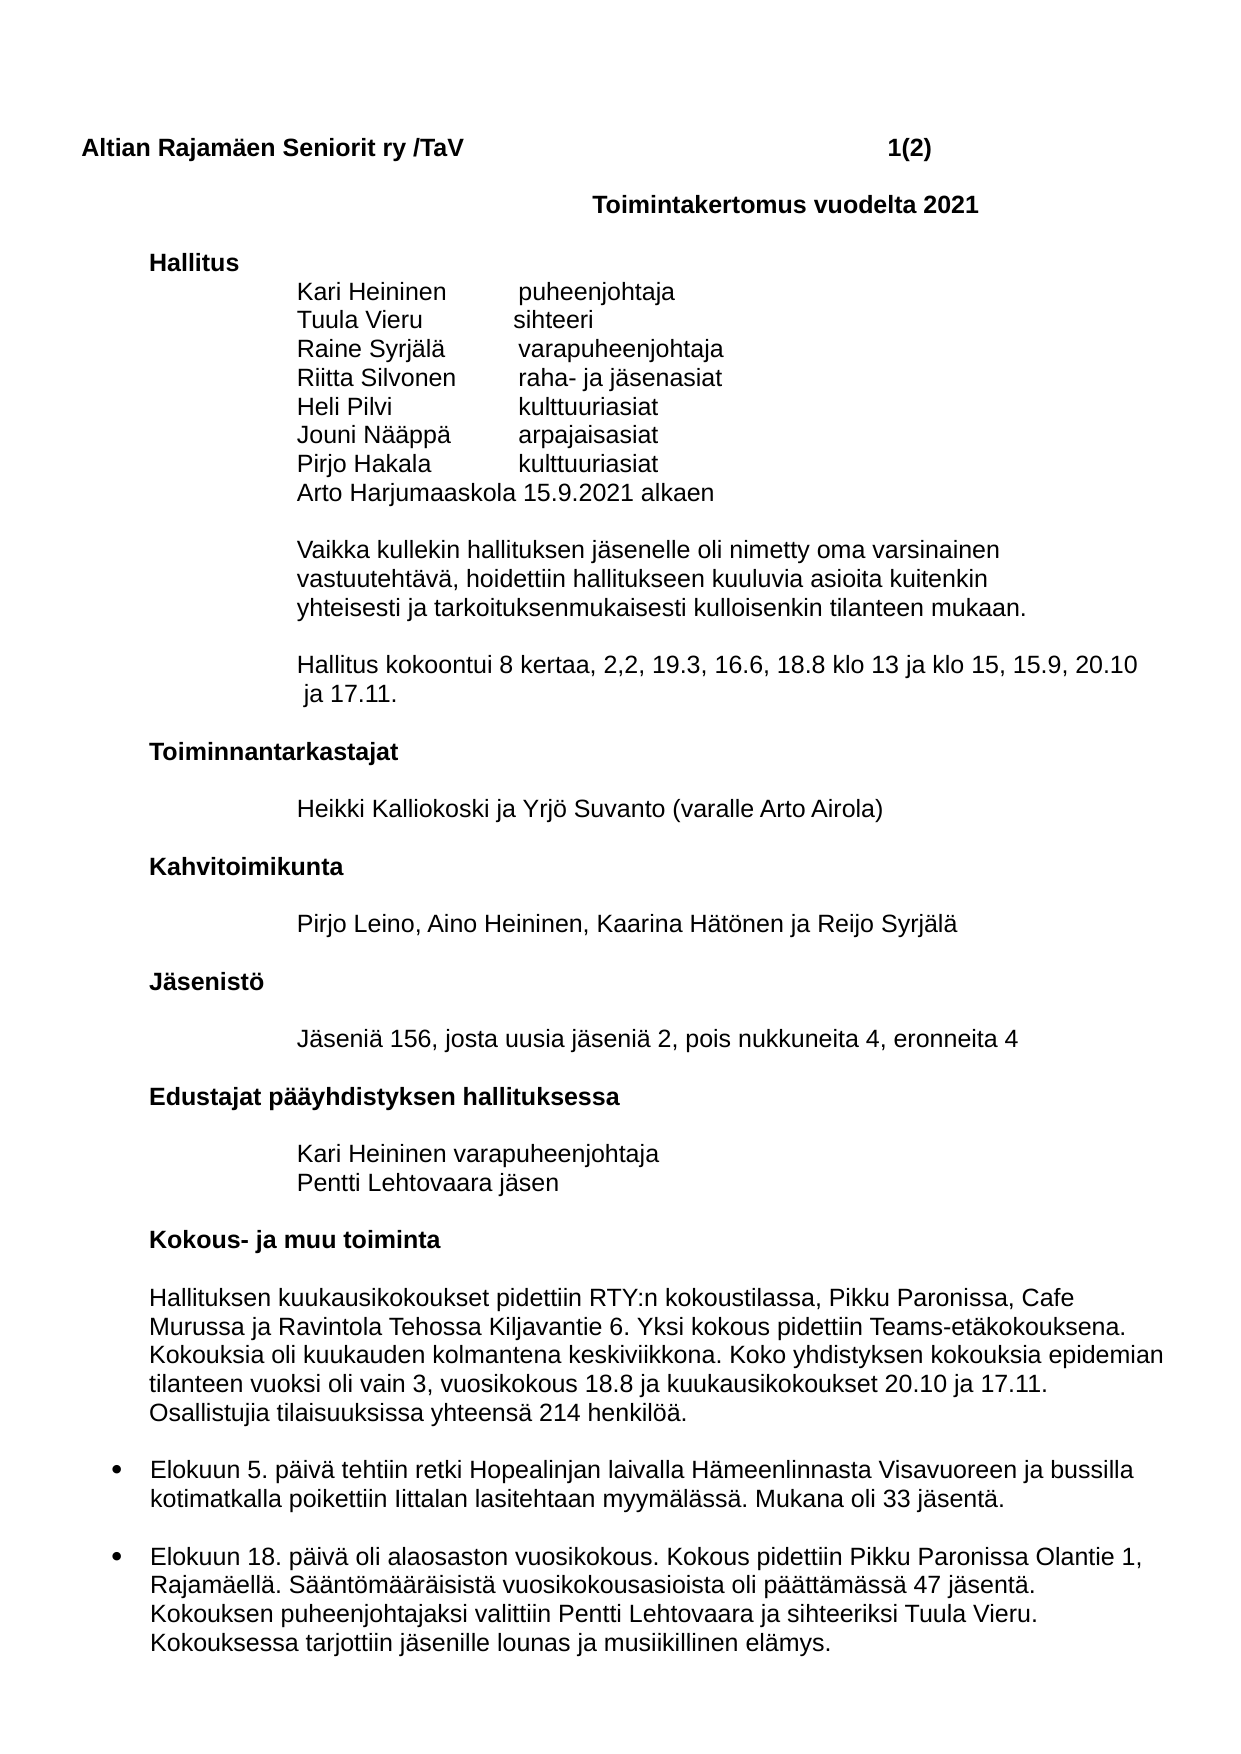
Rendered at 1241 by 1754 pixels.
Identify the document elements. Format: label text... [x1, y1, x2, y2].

list Elokuun 5. päivä tehtiin retki Hopealinjan laivalla Hämeenlinnasta Visavuoreen ja bussilla kotimatkalla poikettiin Iittalan lasitehtaan myymälässä. Mukana oli 33 jäsentä. [112, 1455, 1165, 1513]
text Heli Pilvi kulttuuriasiat [75, 391, 1165, 420]
text Kari Heininen varapuheenjohtaja [75, 1139, 1165, 1168]
text Hallituksen kuukausikokoukset pidettiin RTY:n kokoustilassa, Pikku Paronissa, Cafe Murussa ja Ravintola Tehossa Kiljavantie 6. Yksi kokous pidettiin Teams-etäkokouksena. Kokouksia oli kuukauden kolmantena keskiviikkona. Koko yhdistyksen kokouksia epidemian tilanteen vuoksi oli vain 3, vuosikokous 18.8 ja kuukausikokoukset 20.10 ja 17.11. Osallistujia tilaisuuksissa yhteensä 214 henkilöä. [149, 1283, 1165, 1426]
text Jäseniä 156, josta uusia jäseniä 2, pois nukkuneita 4, eronneita 4 [75, 1024, 1165, 1053]
text Toiminnantarkastajat [75, 736, 1165, 765]
text vastuutehtävä, hoidettiin hallitukseen kuuluvia asioita kuitenkin [223, 564, 1165, 593]
text Riitta Silvonen raha- ja jäsenasiat [75, 363, 1165, 391]
text Kahvitoimikunta [75, 851, 1165, 880]
text Pirjo Leino, Aino Heininen, Kaarina Hätönen ja Reijo Syrjälä [75, 909, 1165, 938]
list Elokuun 18. päivä oli alaosaston vuosikokous. Kokous pidettiin Pikku Paronissa Olantie 1, Rajamäellä. Sääntömääräisistä vuosikokousasioista oli päättämässä 47 jäsentä. Kokouksen puheenjohtajaksi valittiin Pentti Lehtovaara ja sihteeriksi Tuula Vieru. Kokouksessa tarjottiin jäsenille lounas ja musiikillinen elämys. [112, 1542, 1165, 1657]
text Jäsenistö [75, 966, 1165, 995]
text Jouni Nääppä arpajaisasiat [75, 420, 1165, 449]
text Altian Rajamäen Seniorit ry /TaV 1(2) [75, 132, 1165, 190]
text Pentti Lehtovaara jäsen [75, 1168, 1165, 1196]
text Hallitus kokoontui 8 kertaa, 2,2, 19.3, 16.6, 18.8 klo 13 ja klo 15, 15.9, 20.10 ja 17.11. [75, 650, 1165, 708]
text Edustajat pääyhdistyksen hallituksessa [75, 1081, 1165, 1110]
text Raine Syrjälä varapuheenjohtaja [75, 334, 1165, 363]
text Hallitus [75, 248, 1165, 276]
text Arto Harjumaaskola 15.9.2021 alkaen [75, 478, 1165, 506]
text Vaikka kullekin hallituksen jäsenelle oli nimetty oma varsinainen [75, 535, 1165, 564]
text Kokous- ja muu toiminta [75, 1225, 1165, 1254]
text Heikki Kalliokoski ja Yrjö Suvanto (varalle Arto Airola) [75, 794, 1165, 823]
text Pirjo Hakala kulttuuriasiat [75, 449, 1165, 478]
text Kari Heininen puheenjohtaja [75, 276, 1165, 305]
text Toimintakertomus vuodelta 2021 [75, 190, 1165, 219]
text Tuula Vieru sihteeri [75, 305, 1165, 334]
text yhteisesti ja tarkoituksenmukaisesti kulloisenkin tilanteen mukaan. [223, 593, 1165, 650]
